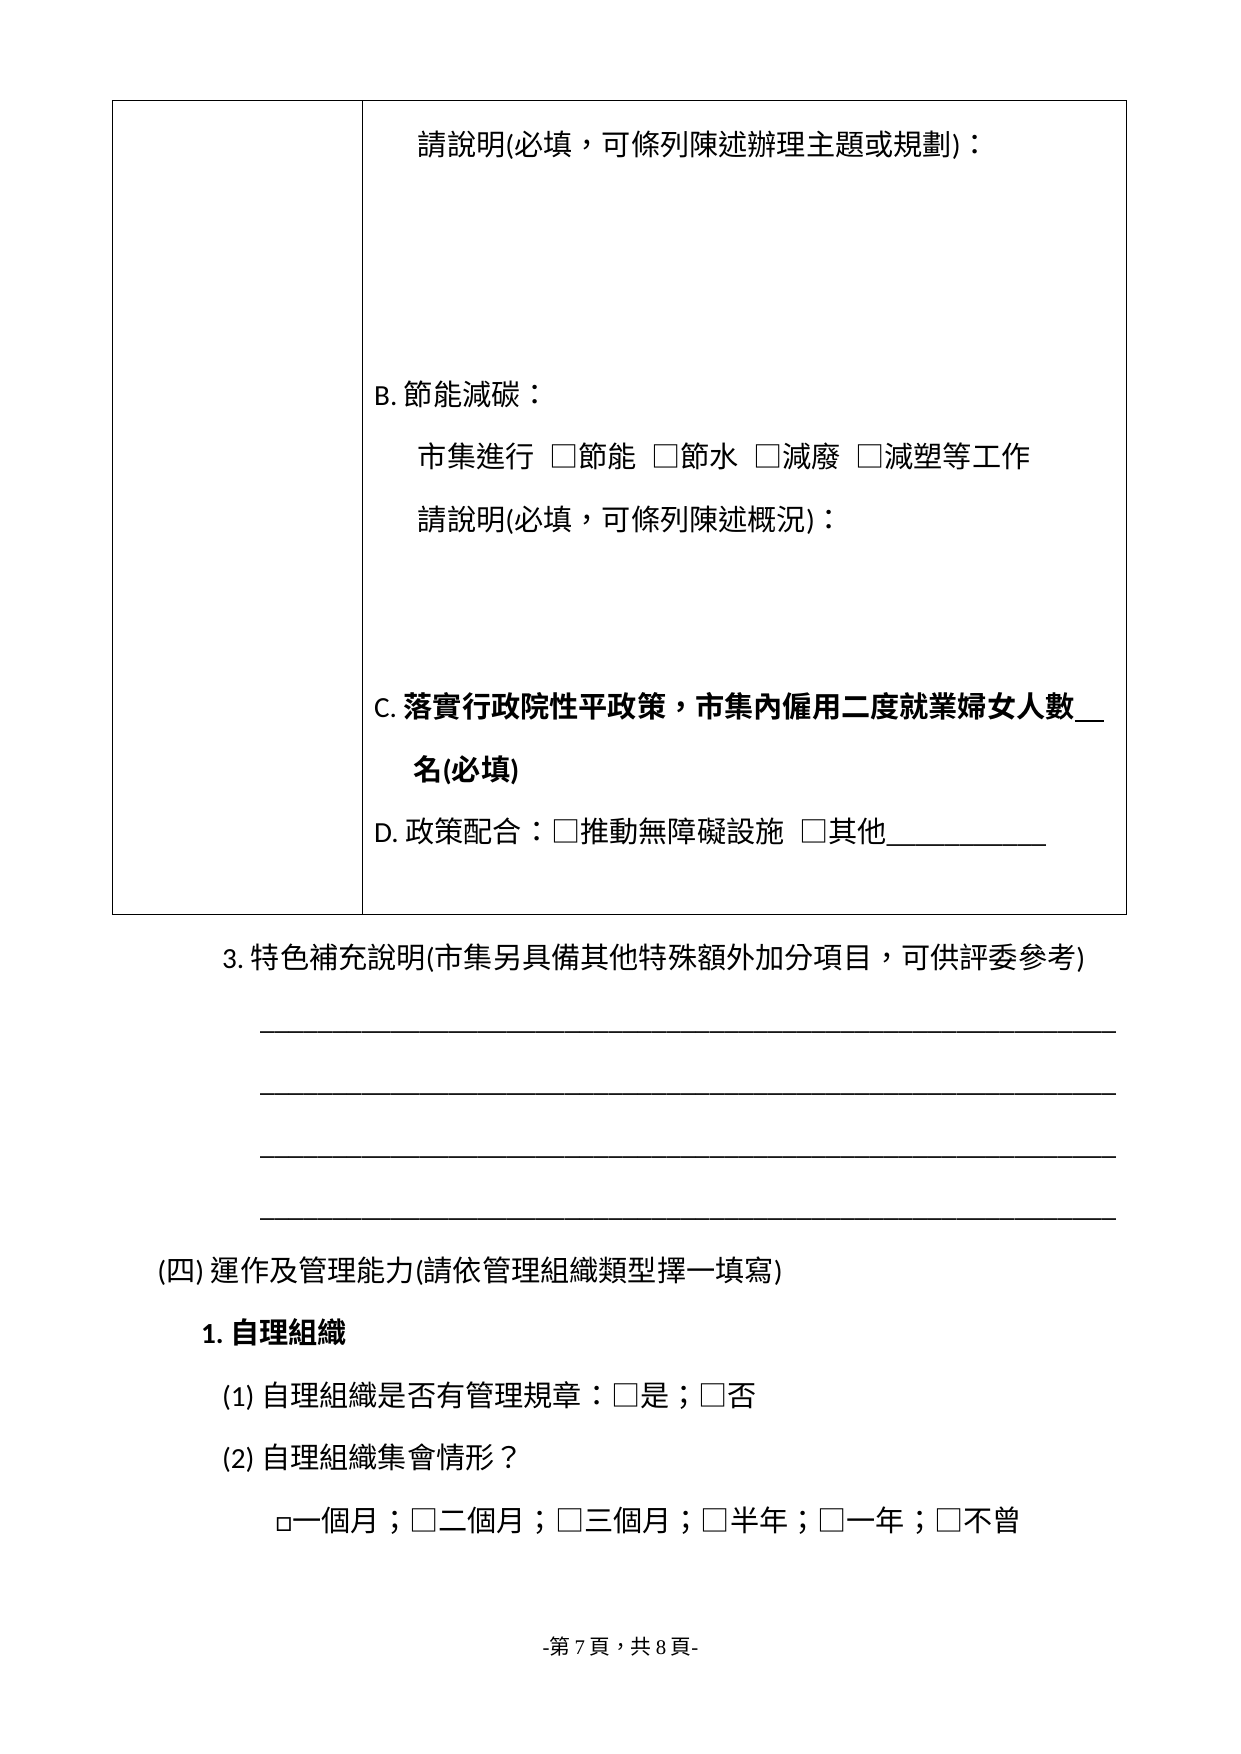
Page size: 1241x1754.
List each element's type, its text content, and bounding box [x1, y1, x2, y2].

subtitle 1. 自理組織 [201, 1289, 1128, 1352]
subtitle (2) 自理組織集會情形？ [222, 1414, 1128, 1477]
table_cell 請說明(必填，可條列陳述辦理主題或規劃)： B. 節能減碳： 市集進行 □節能 □節水 □減廢 □減塑等工作 請說明(必填，可條列陳述概況)： C. 落實行政院性平政策，市集內僱用二度就業婦女人數 名(必填) D. 政策配合：□推動無障礙設施 □其他___________ [363, 101, 1126, 913]
subtitle □一個月；□二個月；□三個月；□半年；□一年；□不曾 [259, 1477, 1128, 1539]
subtitle (1) 自理組織是否有管理規章：□是；□否 [222, 1352, 1128, 1414]
table_cell [113, 101, 362, 913]
subtitle (四) 運作及管理能力(請依管理組織類型擇一填寫) [157, 1227, 1128, 1289]
text ____________________________________________________________________________________________________________________________________________________________________________________________________________________________________________ [260, 977, 1128, 1227]
subtitle 3. 特色補充說明(市集另具備其他特殊額外加分項目，可供評委參考) [222, 914, 1128, 977]
